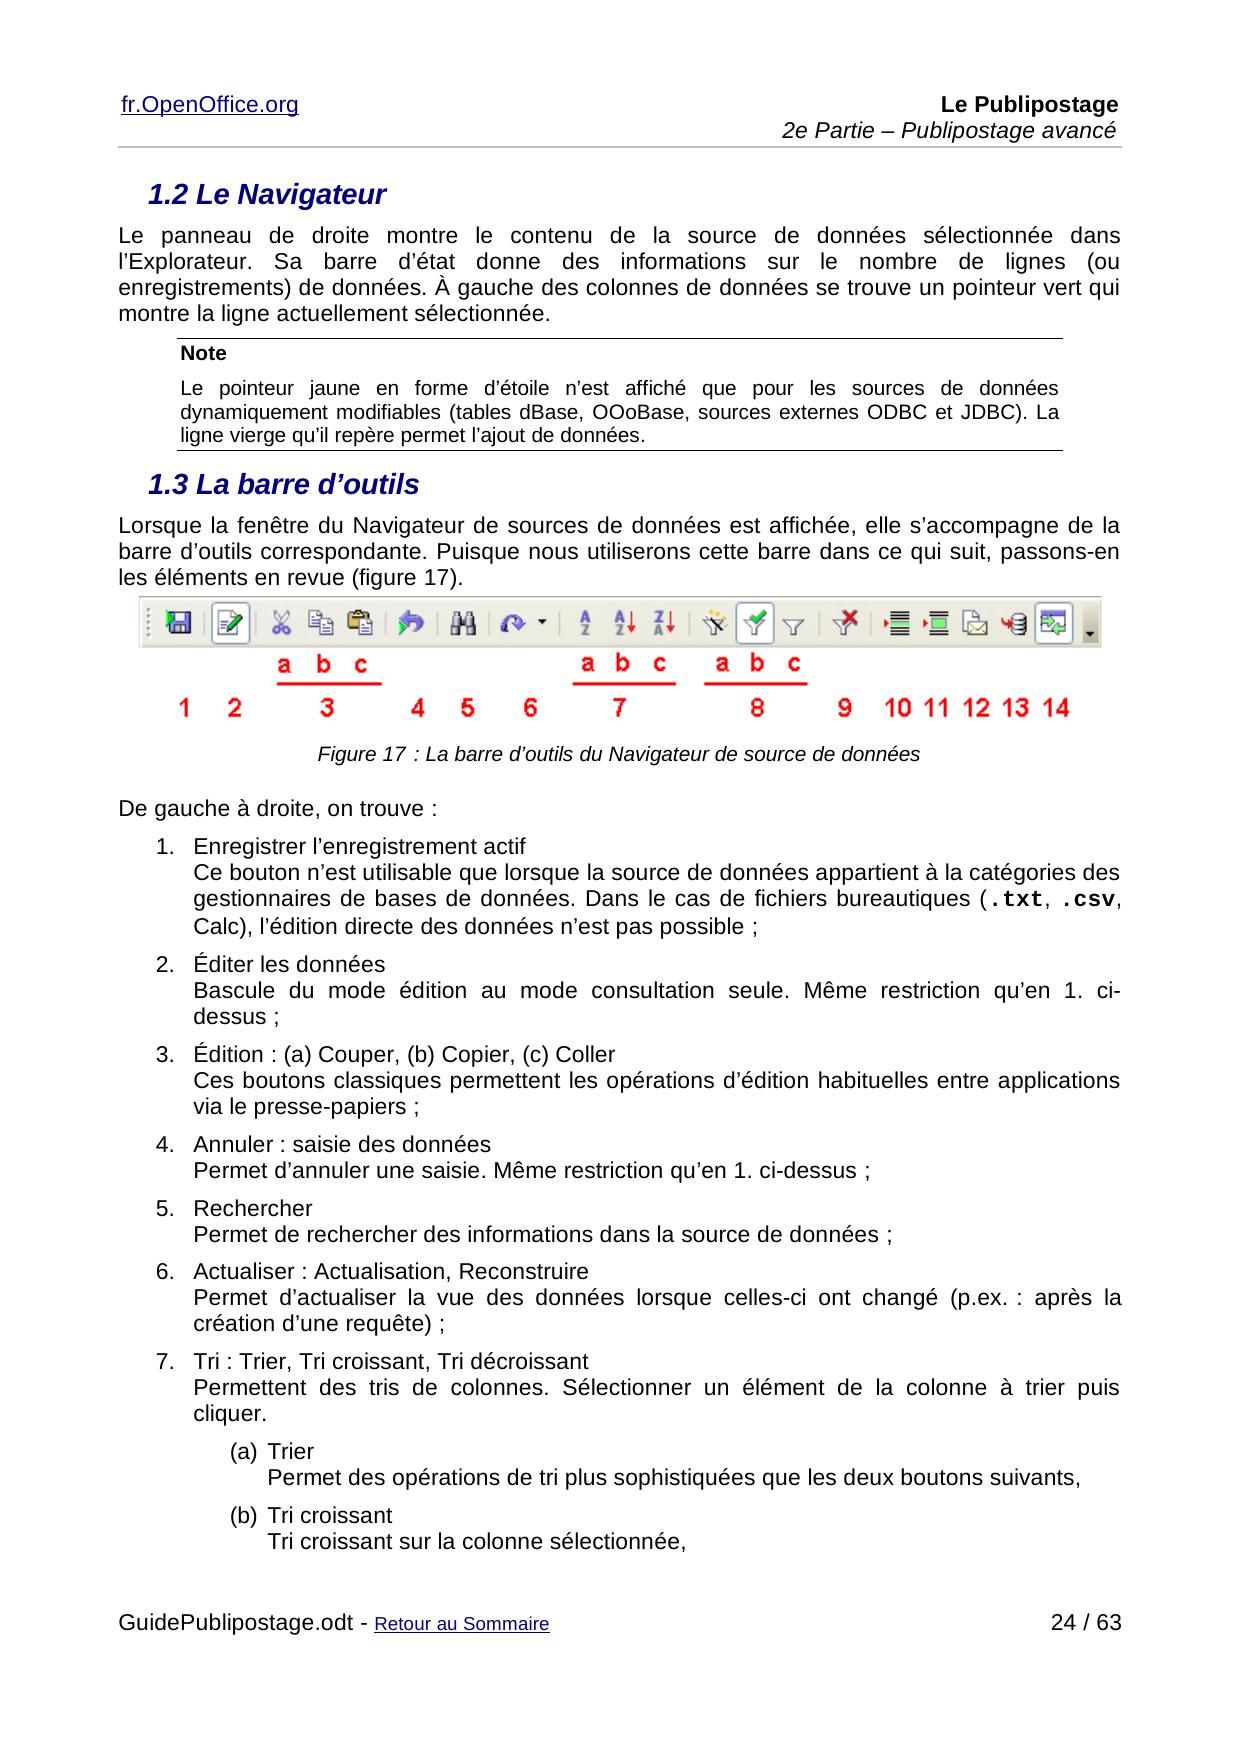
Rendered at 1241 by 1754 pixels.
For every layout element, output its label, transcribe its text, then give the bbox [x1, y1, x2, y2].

picture [138, 596, 1102, 725]
list Rechercher Permet de rechercher des informations dans la source de données ; [156, 1195, 1122, 1247]
text Le pointeur jaune en forme d’étoile n’est affiché que pour les sources de données dynamiquement modifiables (tables dBase, OOoBase, sources externes ODBC et JDBC). La ligne vierge qu’il repère permet l’ajout de données. [177, 373, 1063, 450]
list Annuler : saisie des données Permet d’annuler une saisie. Même restriction qu’en 1. ci-dessus ; [156, 1131, 1122, 1183]
list Actualiser : Actualisation, Reconstruire Permet d’actualiser la vue des données lorsque celles-ci ont changé (p.ex. : après la création d’une requête) ; [156, 1259, 1122, 1337]
text Figure 17 : La barre d’outils du Navigateur de source de données [138, 725, 1102, 766]
subtitle Le Navigateur [148, 178, 1122, 211]
text Lorsque la fenêtre du Navigateur de sources de données est affichée, elle s’accompagne de la barre d’outils correspondante. Puisque nous utiliserons cette barre dans ce qui suit, passons-en les éléments en revue (figure 17). [118, 512, 1122, 590]
text De gauche à droite, on trouve : [118, 602, 1122, 821]
subtitle La barre d’outils [148, 468, 1122, 500]
list Enregistrer l’enregistrement actif Ce bouton n’est utilisable que lorsque la source de données appartient à la catégories des gestionnaires de bases de données. Dans le cas de fichiers bureautiques (.txt, .csv, Calc), l’édition directe des données n’est pas possible ; [156, 833, 1122, 939]
text Le panneau de droite montre le contenu de la source de données sélectionnée dans l’Explorateur. Sa barre d’état donne des informations sur le nombre de lignes (ou enregistrements) de données. À gauche des colonnes de données se trouve un pointeur vert qui montre la ligne actuellement sélectionnée. [118, 222, 1122, 326]
text Note [177, 339, 1063, 365]
list Tri : Trier, Tri croissant, Tri décroissant Permettent des tris de colonnes. Sélectionner un élément de la colonne à trier puis cliquer. [156, 1349, 1122, 1427]
list Trier Permet des opérations de tri plus sophistiquées que les deux boutons suivants, [229, 1438, 1122, 1491]
list Éditer les données Bascule du mode édition au mode consultation seule. Même restriction qu’en 1. ci-dessus ; [156, 951, 1122, 1029]
list Tri croissant Tri croissant sur la colonne sélectionnée, [229, 1502, 1122, 1554]
list Édition : (a) Couper, (b) Copier, (c) Coller Ces boutons classiques permettent les opérations d’édition habituelles entre applications via le presse-papiers ; [156, 1041, 1122, 1119]
